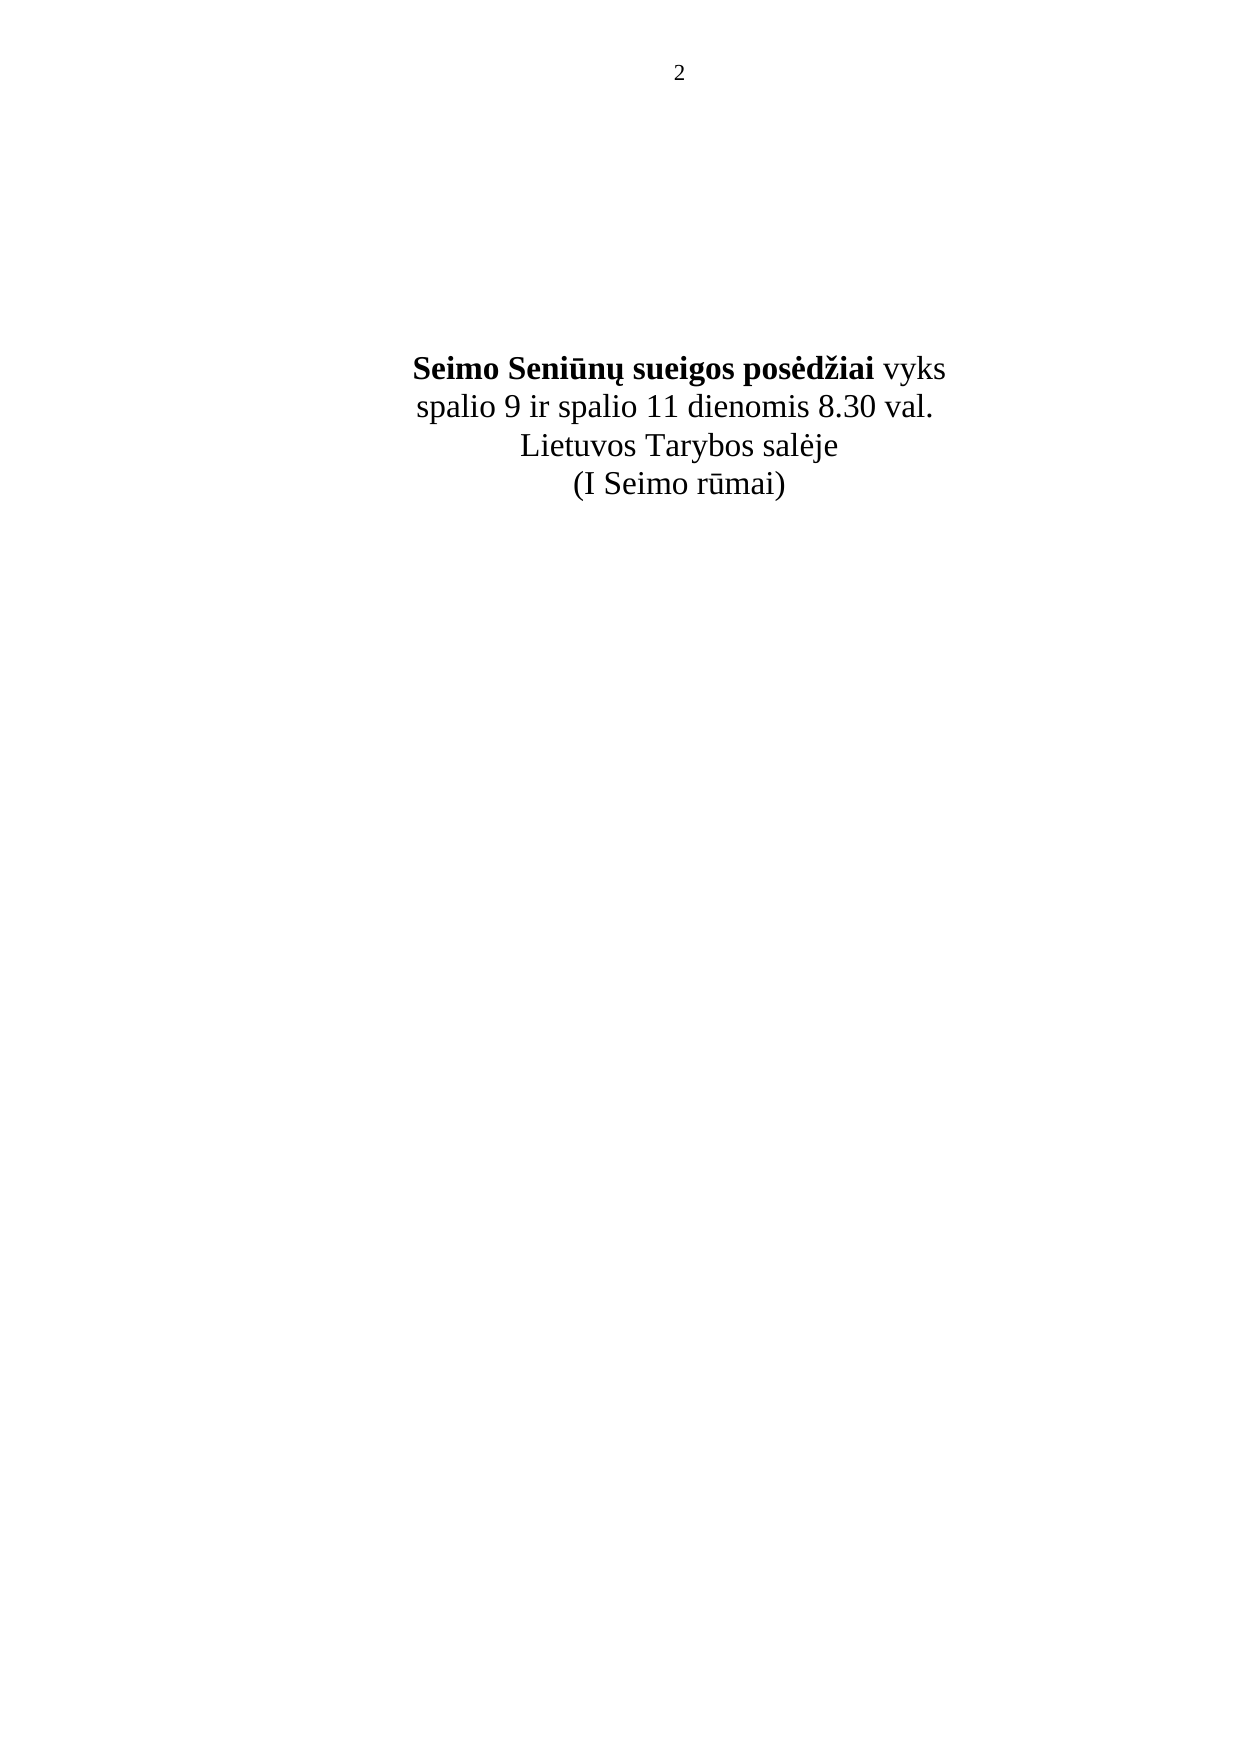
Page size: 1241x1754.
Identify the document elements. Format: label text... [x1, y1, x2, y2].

text (I Seimo rūmai) [177, 463, 1181, 501]
text Lietuvos Tarybos salėje [177, 425, 1181, 463]
text Seimo Seniūnų sueigos posėdžiai vyks spalio 9 ir spalio 11 dienomis 8.30 val. [177, 348, 1181, 425]
